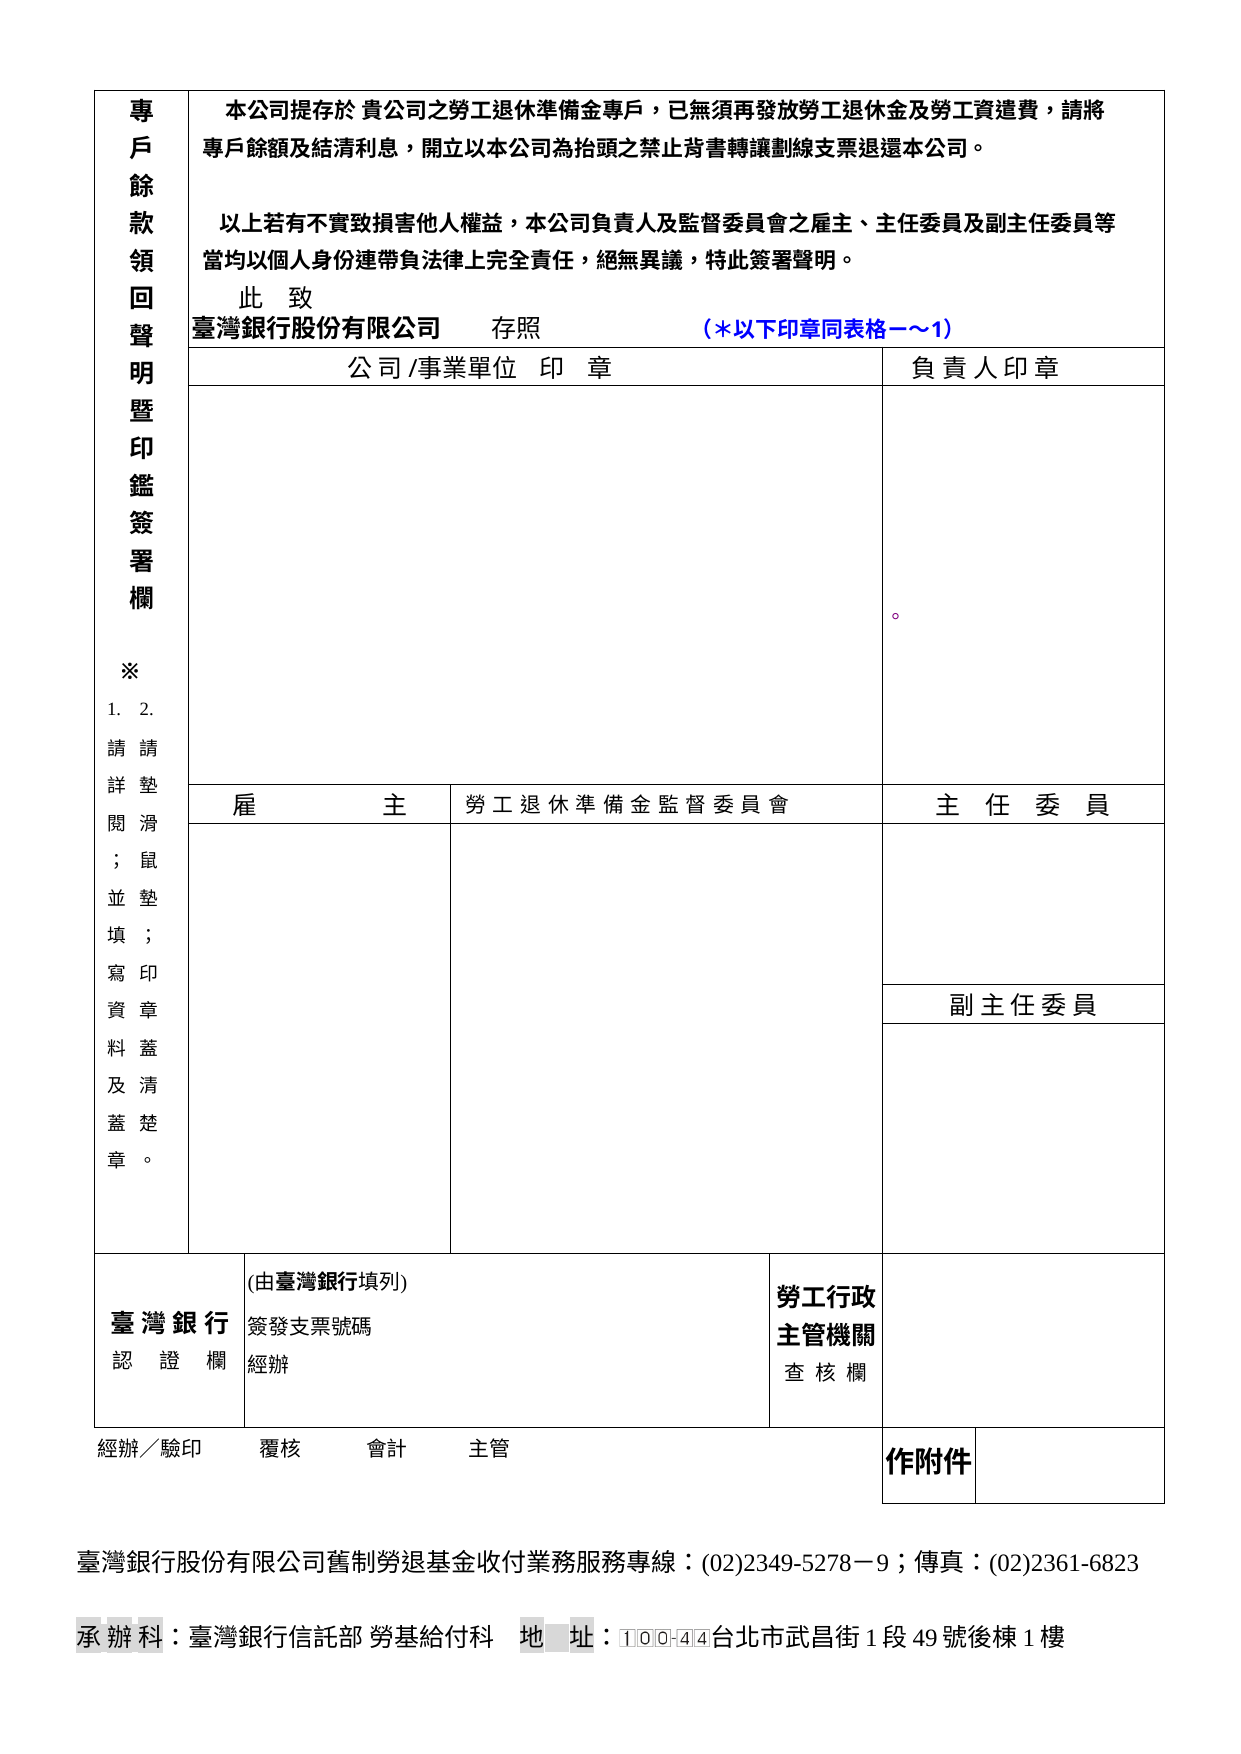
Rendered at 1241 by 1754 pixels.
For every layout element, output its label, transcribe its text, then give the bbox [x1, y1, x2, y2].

table_cell 。 [883, 386, 1164, 784]
table_cell 專 戶 餘 款 領 回 聲 明 暨 印 鑑 簽 署 欄 ※ 1. 2. 請 請 詳 墊 閱 滑 ； 鼠 並 墊 填 ； 寫 印 資 章 料 蓋 及 清 蓋 楚 章 。 [95, 91, 188, 1253]
text 承 辦 科：臺灣銀行信託部 勞基給付科 地 址：台北市武昌街1段49號後棟1樓 [57, 1617, 1181, 1654]
table_cell 公 司 /事業單位 印 章 [189, 348, 882, 385]
table_cell 雇 主 [189, 785, 450, 823]
table_cell [189, 386, 882, 784]
table_cell 本公司提存於 貴公司之勞工退休準備金專戶，已無須再發放勞工退休金及勞工資遣費，請將 專戶餘額及結清利息，開立以本公司為抬頭之禁止背書轉讓劃線支票退還本公司。 以上若有不實致損害他人權益，本公司負責人及監督委員會之雇主、主任委員及副主任委員等 當均以個人身份連帶負法律上完全責任，絕無異議，特此簽署聲明。 此 致 臺灣銀行股份有限公司 存照 （＊以下印章同表格ㄧ～1） [189, 91, 1164, 347]
text 臺灣銀行股份有限公司舊制勞退基金收付業務服務專線：(02)2349-5278－9；傳真：(02)2361-6823 [57, 1542, 1181, 1579]
table_cell [189, 824, 450, 1253]
table_cell (由臺灣銀行填列) 簽發支票號碼 經辦 [245, 1254, 769, 1427]
table_cell 勞 工 退 休 準 備 金 監 督 委 員 會 [451, 785, 882, 823]
table_cell [451, 824, 882, 1253]
table_cell 臺 灣 銀 行 認 證 欄 [95, 1254, 244, 1427]
table_cell 經辦∕驗印 覆核 會計 主管 [95, 1428, 882, 1503]
table_cell 主 任 委 員 [883, 785, 1164, 823]
table_cell [883, 824, 1164, 984]
table_cell [976, 1428, 1164, 1503]
table_cell [883, 1024, 1164, 1253]
picture [619, 1629, 710, 1647]
table_cell 負 責 人 印 章 [883, 348, 1164, 385]
table_cell 作附件 [883, 1428, 975, 1503]
table_cell 副 主 任 委 員 [883, 985, 1164, 1023]
table_cell 勞工行政 主管機關 查 核 欄 [770, 1254, 882, 1427]
table_cell [883, 1254, 1164, 1427]
